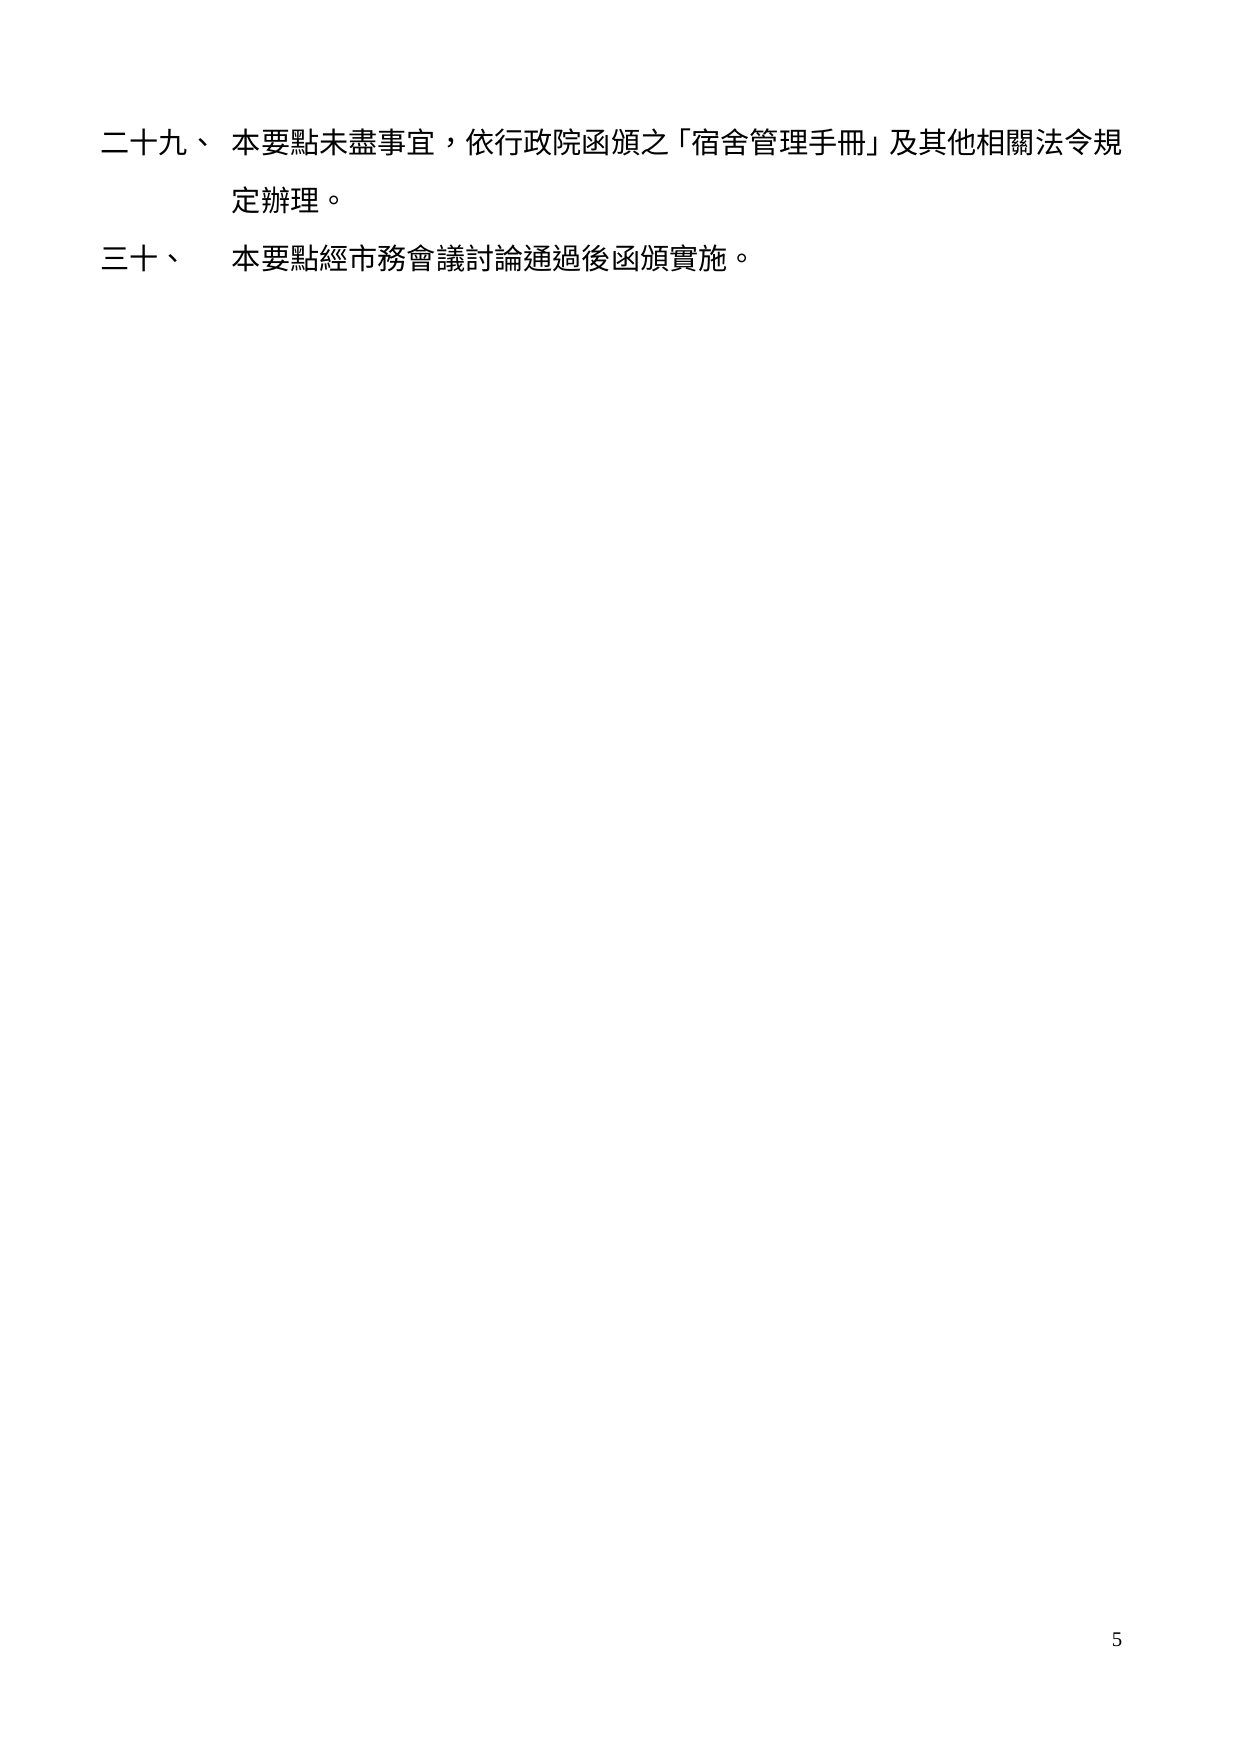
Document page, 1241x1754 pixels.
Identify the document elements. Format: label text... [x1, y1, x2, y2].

list 本要點經市務會議討論通過後函頒實施。 [100, 223, 1122, 281]
list 本要點未盡事宜，依行政院函頒之「宿舍管理手冊」及其他相關法令規定辦理。 [100, 106, 1122, 223]
